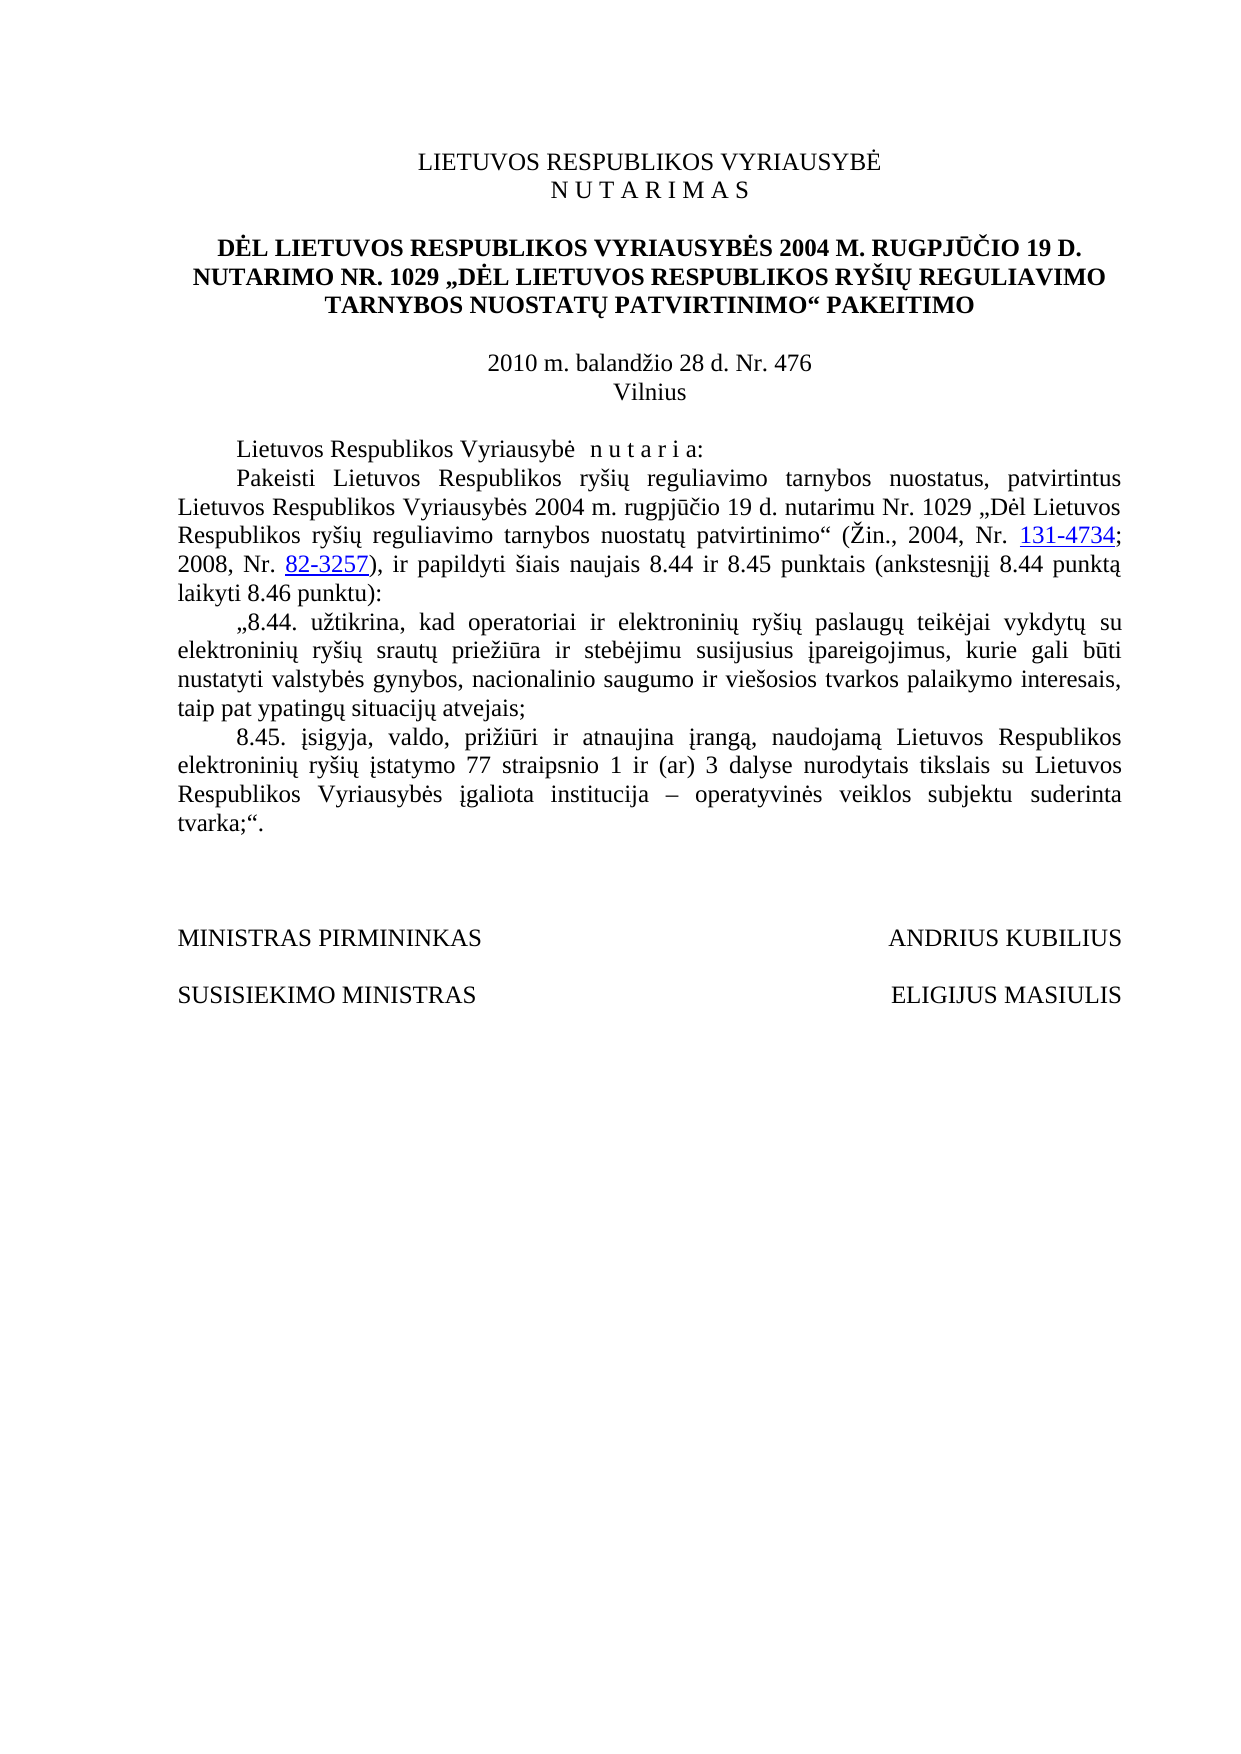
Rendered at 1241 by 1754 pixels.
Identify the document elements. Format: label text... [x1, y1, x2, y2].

text DĖL LIETUVOS RESPUBLIKOS VYRIAUSYBĖS 2004 M. RUGPJŪČIO 19 D. NUTARIMO NR. 1029 „DĖL LIETUVOS RESPUBLIKOS RYŠIŲ REGULIAVIMO TARNYBOS NUOSTATŲ PATVIRTINIMO“ PAKEITIMO [177, 233, 1122, 319]
text SUSISIEKIMO MINISTRAS ELIGIJUS MASIULIS [177, 981, 1122, 1009]
text Lietuvos Respublikos Vyriausybė nutaria: [177, 434, 1122, 463]
text 8.45. įsigyja, valdo, prižiūri ir atnaujina įrangą, naudojamą Lietuvos Respublikos elektroninių ryšių įstatymo 77 straipsnio 1 ir (ar) 3 dalyse nurodytais tikslais su Lietuvos Respublikos Vyriausybės įgaliota institucija – operatyvinės veiklos subjektu suderinta tvarka;“. [177, 722, 1122, 837]
text Lietuvos Respublikos Vyriausybė [177, 147, 1122, 176]
text NUTARIMAS [177, 176, 1122, 204]
text MINISTRAS PIRMININKAS ANDRIUS KUBILIUS [177, 923, 1122, 952]
text Vilnius [177, 377, 1122, 406]
text „8.44. užtikrina, kad operatoriai ir elektroninių ryšių paslaugų teikėjai vykdytų su elektroninių ryšių srautų priežiūra ir stebėjimu susijusius įpareigojimus, kurie gali būti nustatyti valstybės gynybos, nacionalinio saugumo ir viešosios tvarkos palaikymo interesais, taip pat ypatingų situacijų atvejais; [177, 607, 1122, 722]
text 2010 m. balandžio 28 d. Nr. 476 [177, 348, 1122, 377]
text Pakeisti Lietuvos Respublikos ryšių reguliavimo tarnybos nuostatus, patvirtintus Lietuvos Respublikos Vyriausybės 2004 m. rugpjūčio 19 d. nutarimu Nr. 1029 „Dėl Lietuvos Respublikos ryšių reguliavimo tarnybos nuostatų patvirtinimo“ (Žin., 2004, Nr. 131-4734; 2008, Nr. 82-3257), ir papildyti šiais naujais 8.44 ir 8.45 punktais (ankstesnįjį 8.44 punktą laikyti 8.46 punktu): [177, 463, 1122, 607]
